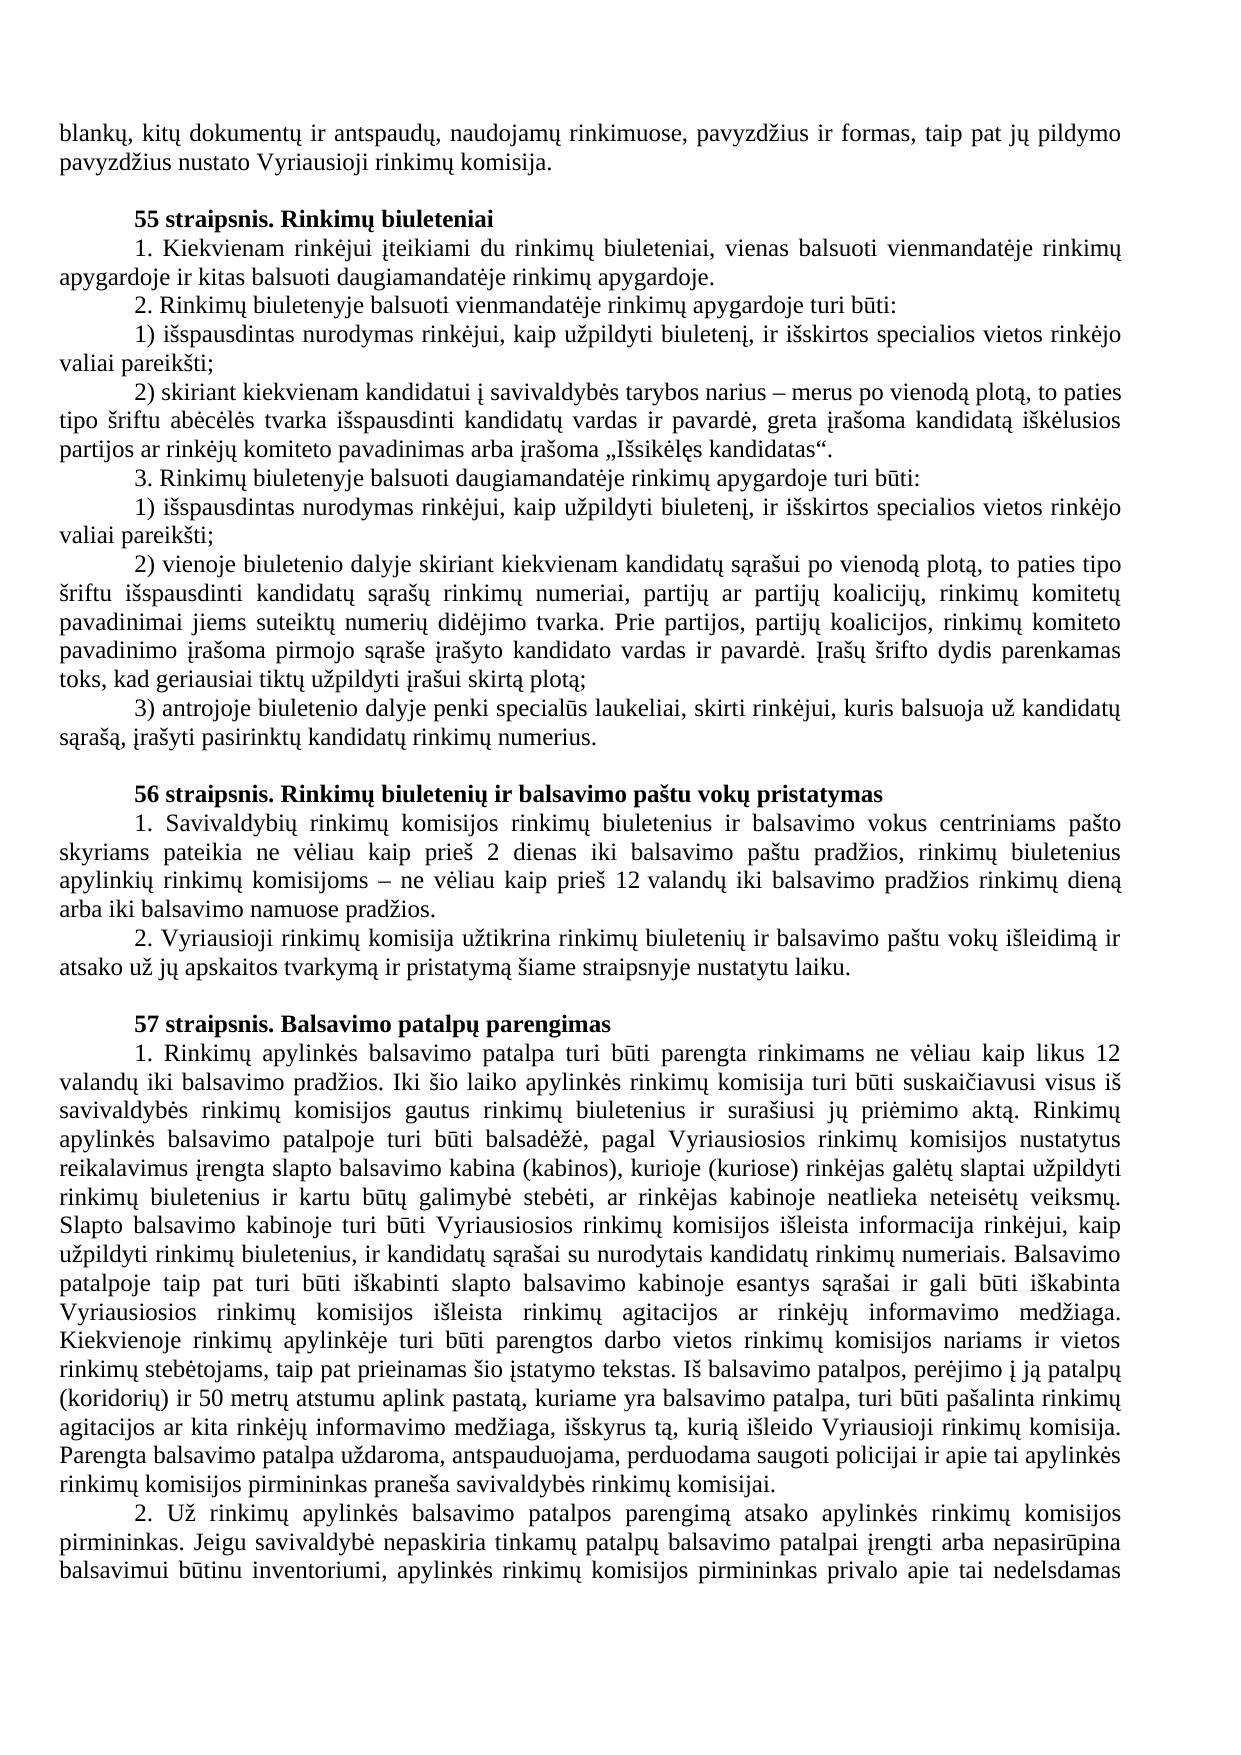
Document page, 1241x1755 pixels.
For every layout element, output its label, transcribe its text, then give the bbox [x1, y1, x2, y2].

text 57 straipsnis. Balsavimo patalpų parengimas [59, 1009, 1122, 1038]
text 1) išspausdintas nurodymas rinkėjui, kaip užpildyti biuletenį, ir išskirtos specialios vietos rinkėjo valiai pareikšti; [59, 319, 1122, 377]
text 3. Rinkimų biuletenyje balsuoti daugiamandatėje rinkimų apygardoje turi būti: [59, 463, 1122, 492]
text 2. Vyriausioji rinkimų komisija užtikrina rinkimų biuletenių ir balsavimo paštu vokų išleidimą ir atsako už jų apskaitos tvarkymą ir pristatymą šiame straipsnyje nustatytu laiku. [59, 923, 1122, 981]
text 1. Savivaldybių rinkimų komisijos rinkimų biuletenius ir balsavimo vokus centriniams pašto skyriams pateikia ne vėliau kaip prieš 2 dienas iki balsavimo paštu pradžios, rinkimų biuletenius apylinkių rinkimų komisijoms – ne vėliau kaip prieš 12 valandų iki balsavimo pradžios rinkimų dieną arba iki balsavimo namuose pradžios. [59, 808, 1122, 923]
text 2. Rinkimų biuletenyje balsuoti vienmandatėje rinkimų apygardoje turi būti: [59, 291, 1122, 319]
text 2) vienoje biuletenio dalyje skiriant kiekvienam kandidatų sąrašui po vienodą plotą, to paties tipo šriftu išspausdinti kandidatų sąrašų rinkimų numeriai, partijų ar partijų koalicijų, rinkimų komitetų pavadinimai jiems suteiktų numerių didėjimo tvarka. Prie partijos, partijų koalicijos, rinkimų komiteto pavadinimo įrašoma pirmojo sąraše įrašyto kandidato vardas ir pavardė. Įrašų šrifto dydis parenkamas toks, kad geriausiai tiktų užpildyti įrašui skirtą plotą; [59, 549, 1122, 693]
text 3) antrojoje biuletenio dalyje penki specialūs laukeliai, skirti rinkėjui, kuris balsuoja už kandidatų sąrašą, įrašyti pasirinktų kandidatų rinkimų numerius. [59, 693, 1122, 751]
text 56 straipsnis. Rinkimų biuletenių ir balsavimo paštu vokų pristatymas [59, 779, 1122, 808]
text 2. Už rinkimų apylinkės balsavimo patalpos parengimą atsako apylinkės rinkimų komisijos pirmininkas. Jeigu savivaldybė nepaskiria tinkamų patalpų balsavimo patalpai įrengti arba nepasirūpina balsavimui būtinu inventoriumi, apylinkės rinkimų komisijos pirmininkas privalo apie tai nedelsdamas [59, 1498, 1122, 1584]
text 1. Rinkimų apylinkės balsavimo patalpa turi būti parengta rinkimams ne vėliau kaip likus 12 valandų iki balsavimo pradžios. Iki šio laiko apylinkės rinkimų komisija turi būti suskaičiavusi visus iš savivaldybės rinkimų komisijos gautus rinkimų biuletenius ir surašiusi jų priėmimo aktą. Rinkimų apylinkės balsavimo patalpoje turi būti balsadėžė, pagal Vyriausiosios rinkimų komisijos nustatytus reikalavimus įrengta slapto balsavimo kabina (kabinos), kurioje (kuriose) rinkėjas galėtų slaptai užpildyti rinkimų biuletenius ir kartu būtų galimybė stebėti, ar rinkėjas kabinoje neatlieka neteisėtų veiksmų. Slapto balsavimo kabinoje turi būti Vyriausiosios rinkimų komisijos išleista informacija rinkėjui, kaip užpildyti rinkimų biuletenius, ir kandidatų sąrašai su nurodytais kandidatų rinkimų numeriais. Balsavimo patalpoje taip pat turi būti iškabinti slapto balsavimo kabinoje esantys sąrašai ir gali būti iškabinta Vyriausiosios rinkimų komisijos išleista rinkimų agitacijos ar rinkėjų informavimo medžiaga. Kiekvienoje rinkimų apylinkėje turi būti parengtos darbo vietos rinkimų komisijos nariams ir vietos rinkimų stebėtojams, taip pat prieinamas šio įstatymo tekstas. Iš balsavimo patalpos, perėjimo į ją patalpų (koridorių) ir 50 metrų atstumu aplink pastatą, kuriame yra balsavimo patalpa, turi būti pašalinta rinkimų agitacijos ar kita rinkėjų informavimo medžiaga, išskyrus tą, kurią išleido Vyriausioji rinkimų komisija. Parengta balsavimo patalpa uždaroma, antspauduojama, perduodama saugoti policijai ir apie tai apylinkės rinkimų komisijos pirmininkas praneša savivaldybės rinkimų komisijai. [59, 1038, 1122, 1498]
text 55 straipsnis. Rinkimų biuleteniai [59, 204, 1122, 233]
text 2) skiriant kiekvienam kandidatui į savivaldybės tarybos narius – merus po vienodą plotą, to paties tipo šriftu abėcėlės tvarka išspausdinti kandidatų vardas ir pavardė, greta įrašoma kandidatą iškėlusios partijos ar rinkėjų komiteto pavadinimas arba įrašoma „Išsikėlęs kandidatas“. [59, 377, 1122, 463]
text 1. Kiekvienam rinkėjui įteikiami du rinkimų biuleteniai, vienas balsuoti vienmandatėje rinkimų apygardoje ir kitas balsuoti daugiamandatėje rinkimų apygardoje. [59, 233, 1122, 291]
text blankų, kitų dokumentų ir antspaudų, naudojamų rinkimuose, pavyzdžius ir formas, taip pat jų pildymo pavyzdžius nustato Vyriausioji rinkimų komisija. [59, 118, 1122, 176]
text 1) išspausdintas nurodymas rinkėjui, kaip užpildyti biuletenį, ir išskirtos specialios vietos rinkėjo valiai pareikšti; [59, 492, 1122, 549]
